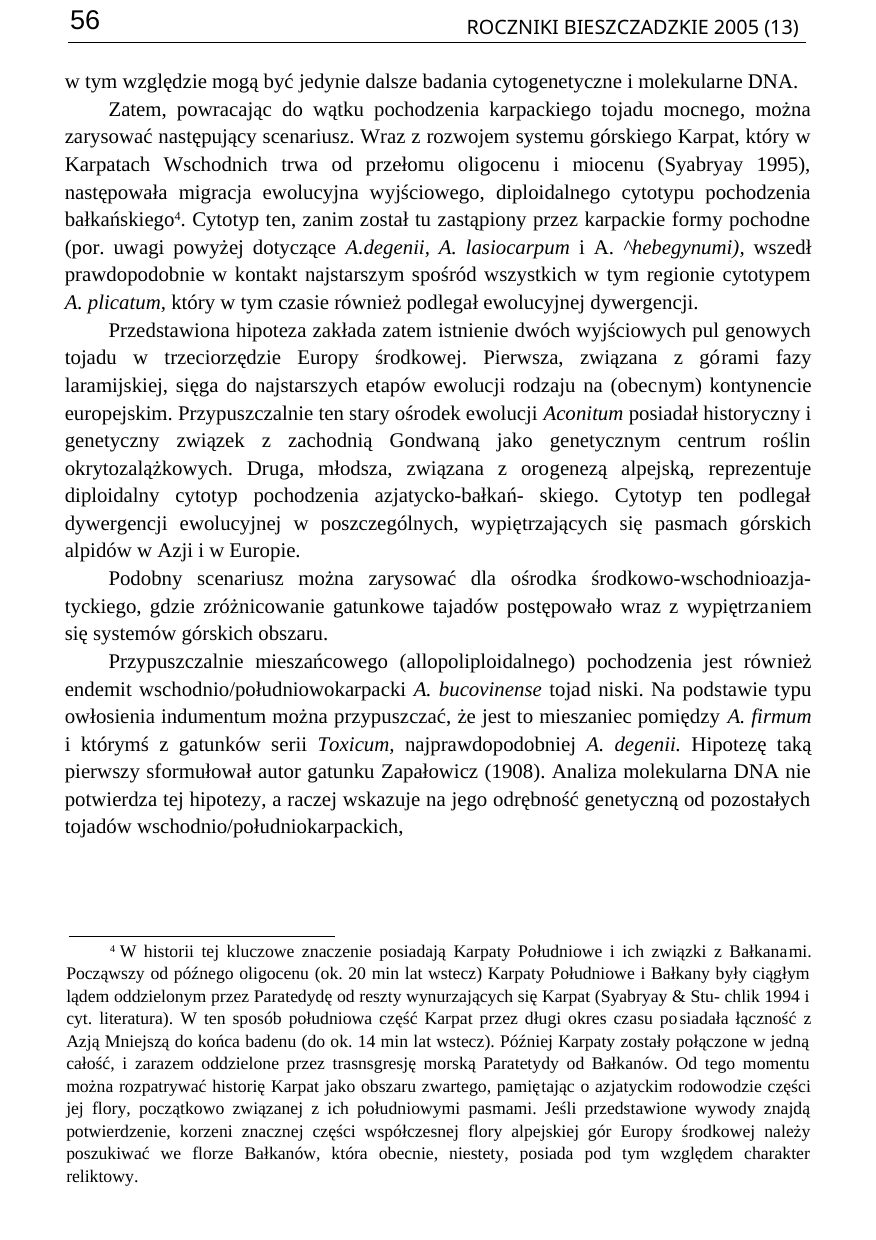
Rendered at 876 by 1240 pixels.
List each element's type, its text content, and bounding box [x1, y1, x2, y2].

text Zatem, powracając do wątku pochodzenia karpackiego tojadu mocnego, można zarysować następujący scenariusz. Wraz z rozwojem systemu górskiego Karpat, który w Karpatach Wschodnich trwa od przełomu oligocenu i miocenu (Syabryay 1995), następowała migracja ewolucyjna wyjściowego, diploidalnego cytotypu pochodzenia bałkańskiego4. Cytotyp ten, zanim został tu zastąpiony przez karpackie formy pochodne (por. uwagi powyżej dotyczące A.degenii, A. lasiocarpum i A. ^hebegynumi), wszedł prawdopodobnie w kontakt najstarszym spośród wszystkich w tym regionie cytotypem A. plicatum, który w tym czasie również podlegał ewolucyjnej dywergencji. [64, 97, 811, 314]
text Podobny scenariusz można zarysować dla ośrodka środkowo-wschodnioazja- tyckiego, gdzie zróżnicowanie gatunkowe tajadów postępowało wraz z wypiętrza­niem się systemów górskich obszaru. [64, 566, 811, 645]
text 56 [66, 4, 103, 35]
text Przypuszczalnie mieszańcowego (allopoliploidalnego) pochodzenia jest rów­nież endemit wschodnio/południowokarpacki A. bucovinense tojad niski. Na pod­stawie typu owłosienia indumentum można przypuszczać, że jest to mieszaniec pomiędzy A. firmum i którymś z gatunków serii Toxicum, najprawdopodobniej A. degenii. Hipotezę taką pierwszy sformułował autor gatunku Zapałowicz (1908). Analiza molekularna DNA nie potwierdza tej hipotezy, a raczej wskazuje na jego odrębność genetyczną od pozostałych tojadów wschodnio/południokarpackich, [64, 649, 811, 838]
text 4 W historii tej kluczowe znaczenie posiadają Karpaty Południowe i ich związki z Bałkana­mi. Począwszy od późnego oligocenu (ok. 20 min lat wstecz) Karpaty Południowe i Bałkany były ciągłym lądem oddzielonym przez Paratedydę od reszty wynurzających się Karpat (Syabryay & Stu- chlik 1994 i cyt. literatura). W ten sposób południowa część Karpat przez długi okres czasu po­siadała łączność z Azją Mniejszą do końca badenu (do ok. 14 min lat wstecz). Później Karpaty zostały połączone w jedną całość, i zarazem oddzielone przez trasnsgresję morską Paratetydy od Bałkanów. Od tego momentu można rozpatrywać historię Karpat jako obszaru zwartego, pamię­tając o azjatyckim rodowodzie części jej flory, początkowo związanej z ich południowymi pasmami. Jeśli przedstawione wywody znajdą potwierdzenie, korzeni znacznej części współczesnej flory alpejskiej gór Europy środkowej należy poszukiwać we florze Bałkanów, która obecnie, niestety, posiada pod tym względem charakter reliktowy. [66, 941, 812, 1186]
text w tym względzie mogą być jedynie dalsze badania cytogenetyczne i molekular­ne DNA. [64, 69, 811, 93]
text ROCZNIKI BIESZCZADZKIE 2005 (13) [466, 14, 808, 41]
text Przedstawiona hipoteza zakłada zatem istnienie dwóch wyjściowych pul genowych tojadu w trzeciorzędzie Europy środkowej. Pierwsza, związana z gó­rami fazy laramijskiej, sięga do najstarszych etapów ewolucji rodzaju na (obec­nym) kontynencie europejskim. Przypuszczalnie ten stary ośrodek ewolucji Aco­nitum posiadał historyczny i genetyczny związek z zachodnią Gondwaną jako genetycznym centrum roślin okrytozalążkowych. Druga, młodsza, związana z oro­genezą alpejską, reprezentuje diploidalny cytotyp pochodzenia azjatycko-bałkań- skiego. Cytotyp ten podlegał dywergencji ewolucyjnej w poszczególnych, wypię­trzających się pasmach górskich alpidów w Azji i w Europie. [64, 318, 811, 562]
